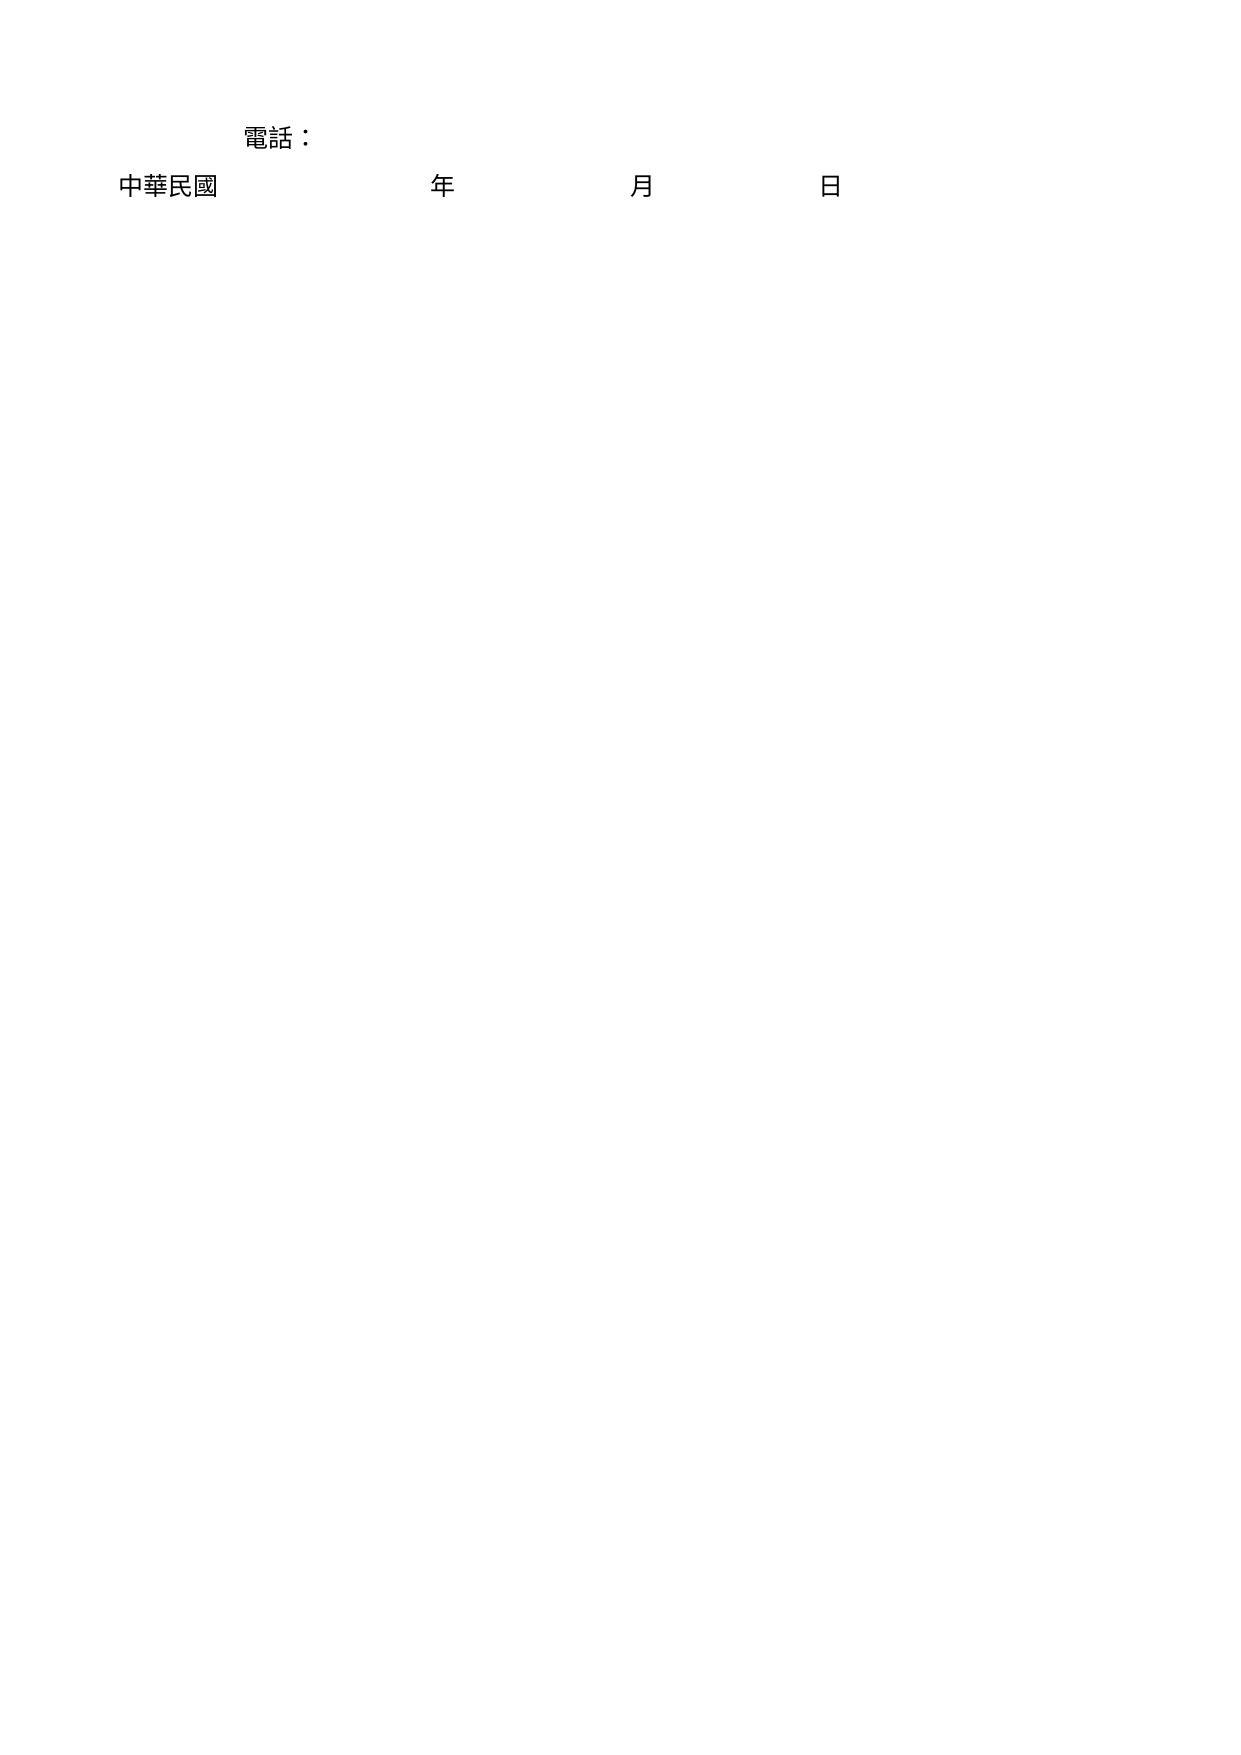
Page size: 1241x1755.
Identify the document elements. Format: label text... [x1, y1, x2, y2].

text 中華民國 年 月 日 [118, 167, 1122, 203]
text 電話： [118, 118, 1122, 154]
